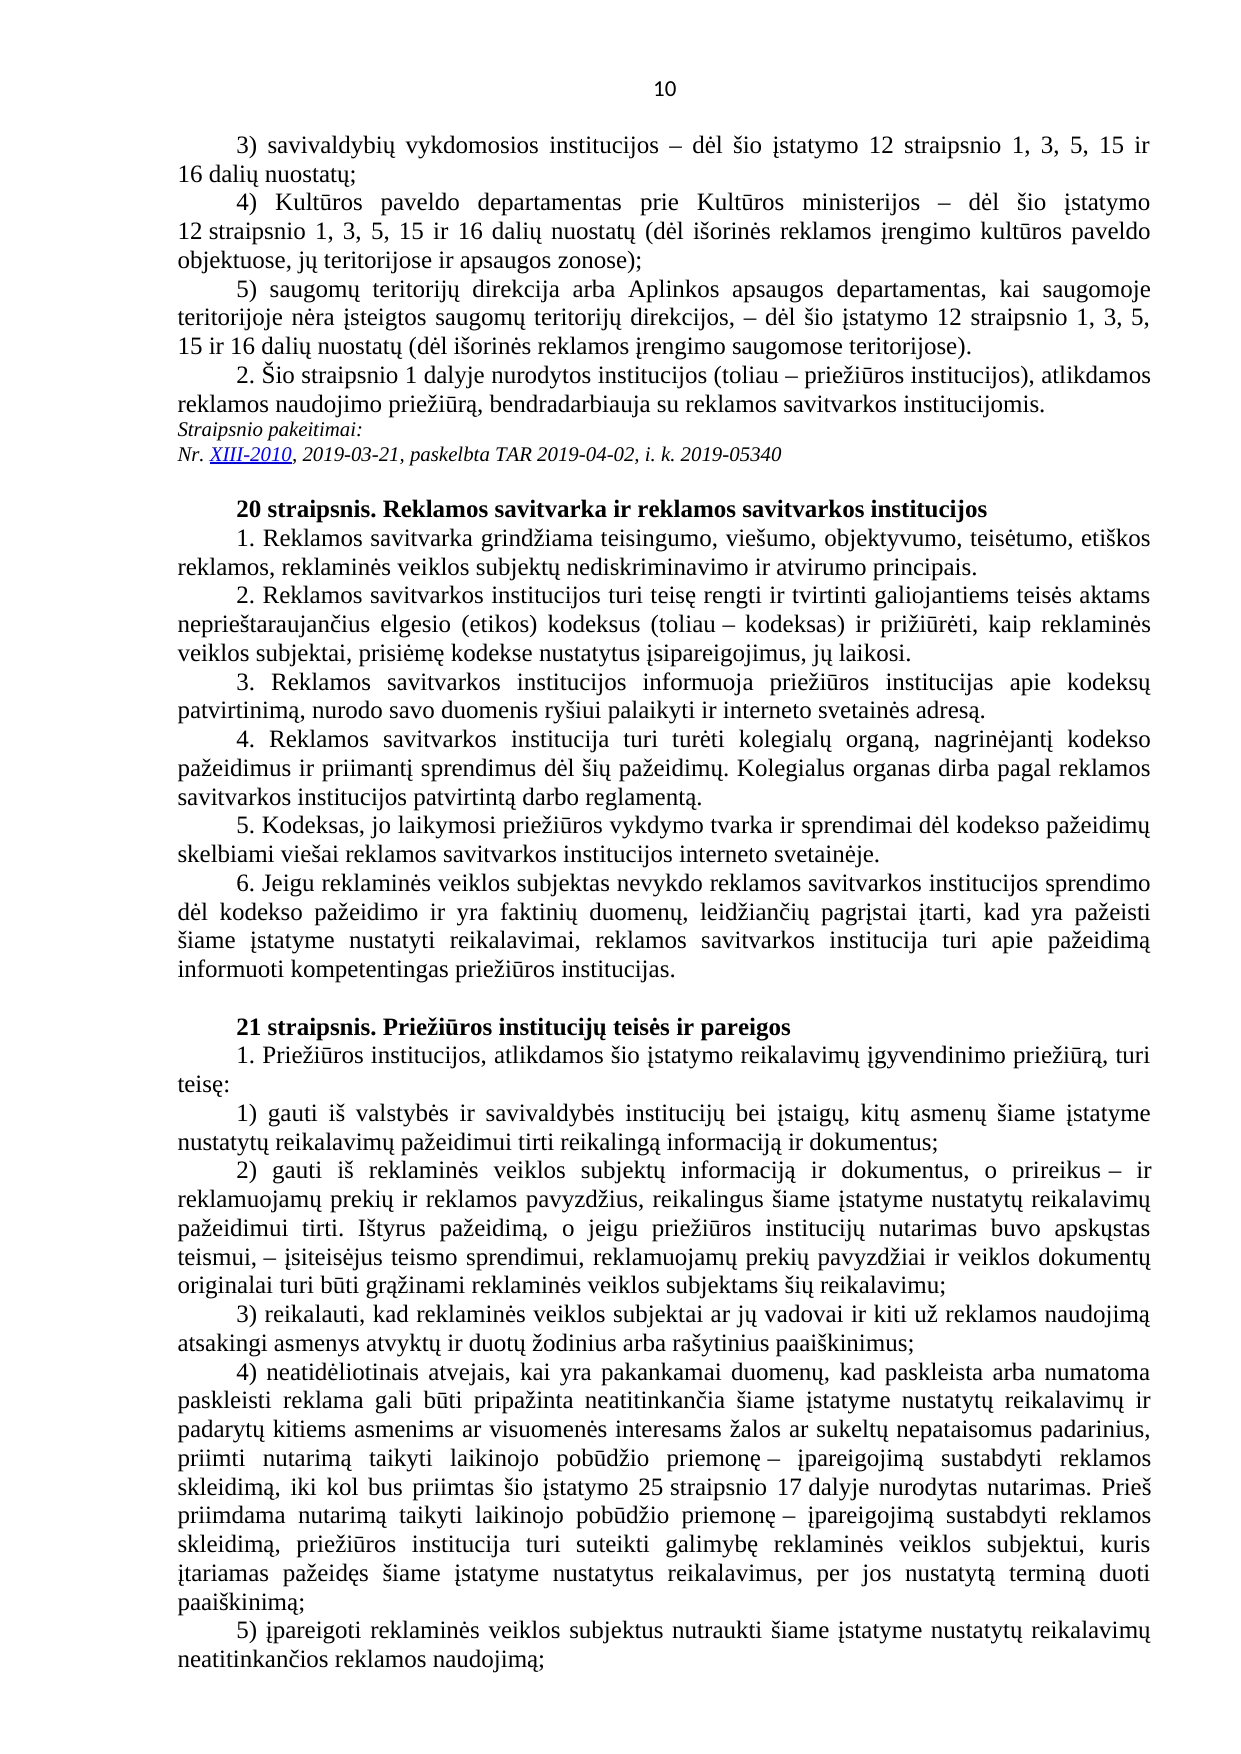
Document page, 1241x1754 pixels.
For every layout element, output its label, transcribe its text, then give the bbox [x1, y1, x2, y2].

text 3) reikalauti, kad reklaminės veiklos subjektai ar jų vadovai ir kiti už reklamos naudojimą atsakingi asmenys atvyktų ir duotų žodinius arba rašytinius paaiškinimus; [177, 1299, 1152, 1357]
text 1) gauti iš valstybės ir savivaldybės institucijų bei įstaigų, kitų asmenų šiame įstatyme nustatytų reikalavimų pažeidimui tirti reikalingą informaciją ir dokumentus; [177, 1098, 1152, 1156]
text 1. Reklamos savitvarka grindžiama teisingumo, viešumo, objektyvumo, teisėtumo, etiškos reklamos, reklaminės veiklos subjektų nediskriminavimo ir atvirumo principais. [177, 523, 1152, 581]
text 2. Šio straipsnio 1 dalyje nurodytos institucijos (toliau – priežiūros institucijos), atlikdamos reklamos naudojimo priežiūrą, bendradarbiauja su reklamos savitvarkos institucijomis. [177, 360, 1152, 417]
text 20 straipsnis. Reklamos savitvarka ir reklamos savitvarkos institucijos [177, 494, 1152, 523]
text 21 straipsnis. Priežiūros institucijų teisės ir pareigos [177, 1012, 1152, 1041]
text 3) savivaldybių vykdomosios institucijos – dėl šio įstatymo 12 straipsnio 1, 3, 5, 15 ir 16 dalių nuostatų; [177, 130, 1152, 187]
text Straipsnio pakeitimai: [177, 417, 1152, 441]
text 4) neatidėliotinais atvejais, kai yra pakankamai duomenų, kad paskleista arba numatoma paskleisti reklama gali būti pripažinta neatitinkančia šiame įstatyme nustatytų reikalavimų ir padarytų kitiems asmenims ar visuomenės interesams žalos ar sukeltų nepataisomus padarinius, priimti nutarimą taikyti laikinojo pobūdžio priemonę – įpareigojimą sustabdyti reklamos skleidimą, iki kol bus priimtas šio įstatymo 25 straipsnio 17 dalyje nurodytas nutarimas. Prieš priimdama nutarimą taikyti laikinojo pobūdžio priemonę – įpareigojimą sustabdyti reklamos skleidimą, priežiūros institucija turi suteikti galimybę reklaminės veiklos subjektui, kuris įtariamas pažeidęs šiame įstatyme nustatytus reikalavimus, per jos nustatytą terminą duoti paaiškinimą; [177, 1357, 1152, 1616]
text 2) gauti iš reklaminės veiklos subjektų informaciją ir dokumentus, o prireikus – ir reklamuojamų prekių ir reklamos pavyzdžius, reikalingus šiame įstatyme nustatytų reikalavimų pažeidimui tirti. Ištyrus pažeidimą, o jeigu priežiūros institucijų nutarimas buvo apskųstas teismui, – įsiteisėjus teismo sprendimui, reklamuojamų prekių pavyzdžiai ir veiklos dokumentų originalai turi būti grąžinami reklaminės veiklos subjektams šių reikalavimu; [177, 1156, 1152, 1299]
text 5. Kodeksas, jo laikymosi priežiūros vykdymo tvarka ir sprendimai dėl kodekso pažeidimų skelbiami viešai reklamos savitvarkos institucijos interneto svetainėje. [177, 811, 1152, 868]
text 5) saugomų teritorijų direkcija arba Aplinkos apsaugos departamentas, kai saugomoje teritorijoje nėra įsteigtos saugomų teritorijų direkcijos, – dėl šio įstatymo 12 straipsnio 1, 3, 5, 15 ir 16 dalių nuostatų (dėl išorinės reklamos įrengimo saugomose teritorijose). [177, 274, 1152, 360]
text 3. Reklamos savitvarkos institucijos informuoja priežiūros institucijas apie kodeksų patvirtinimą, nurodo savo duomenis ryšiui palaikyti ir interneto svetainės adresą. [177, 667, 1152, 724]
text 5) įpareigoti reklaminės veiklos subjektus nutraukti šiame įstatyme nustatytų reikalavimų neatitinkančios reklamos naudojimą; [177, 1616, 1152, 1673]
text Nr. XIII-2010, 2019-03-21, paskelbta TAR 2019-04-02, i. k. 2019-05340 [177, 441, 1152, 466]
text 6. Jeigu reklaminės veiklos subjektas nevykdo reklamos savitvarkos institucijos sprendimo dėl kodekso pažeidimo ir yra faktinių duomenų, leidžiančių pagrįstai įtarti, kad yra pažeisti šiame įstatyme nustatyti reikalavimai, reklamos savitvarkos institucija turi apie pažeidimą informuoti kompetentingas priežiūros institucijas. [177, 868, 1152, 983]
text 1. Priežiūros institucijos, atlikdamos šio įstatymo reikalavimų įgyvendinimo priežiūrą, turi teisę: [177, 1041, 1152, 1098]
text 2. Reklamos savitvarkos institucijos turi teisę rengti ir tvirtinti galiojantiems teisės aktams neprieštaraujančius elgesio (etikos) kodeksus (toliau – kodeksas) ir prižiūrėti, kaip reklaminės veiklos subjektai, prisiėmę kodekse nustatytus įsipareigojimus, jų laikosi. [177, 581, 1152, 667]
text 4. Reklamos savitvarkos institucija turi turėti kolegialų organą, nagrinėjantį kodekso pažeidimus ir priimantį sprendimus dėl šių pažeidimų. Kolegialus organas dirba pagal reklamos savitvarkos institucijos patvirtintą darbo reglamentą. [177, 724, 1152, 811]
text 4) Kultūros paveldo departamentas prie Kultūros ministerijos – dėl šio įstatymo 12 straipsnio 1, 3, 5, 15 ir 16 dalių nuostatų (dėl išorinės reklamos įrengimo kultūros paveldo objektuose, jų teritorijose ir apsaugos zonose); [177, 187, 1152, 274]
